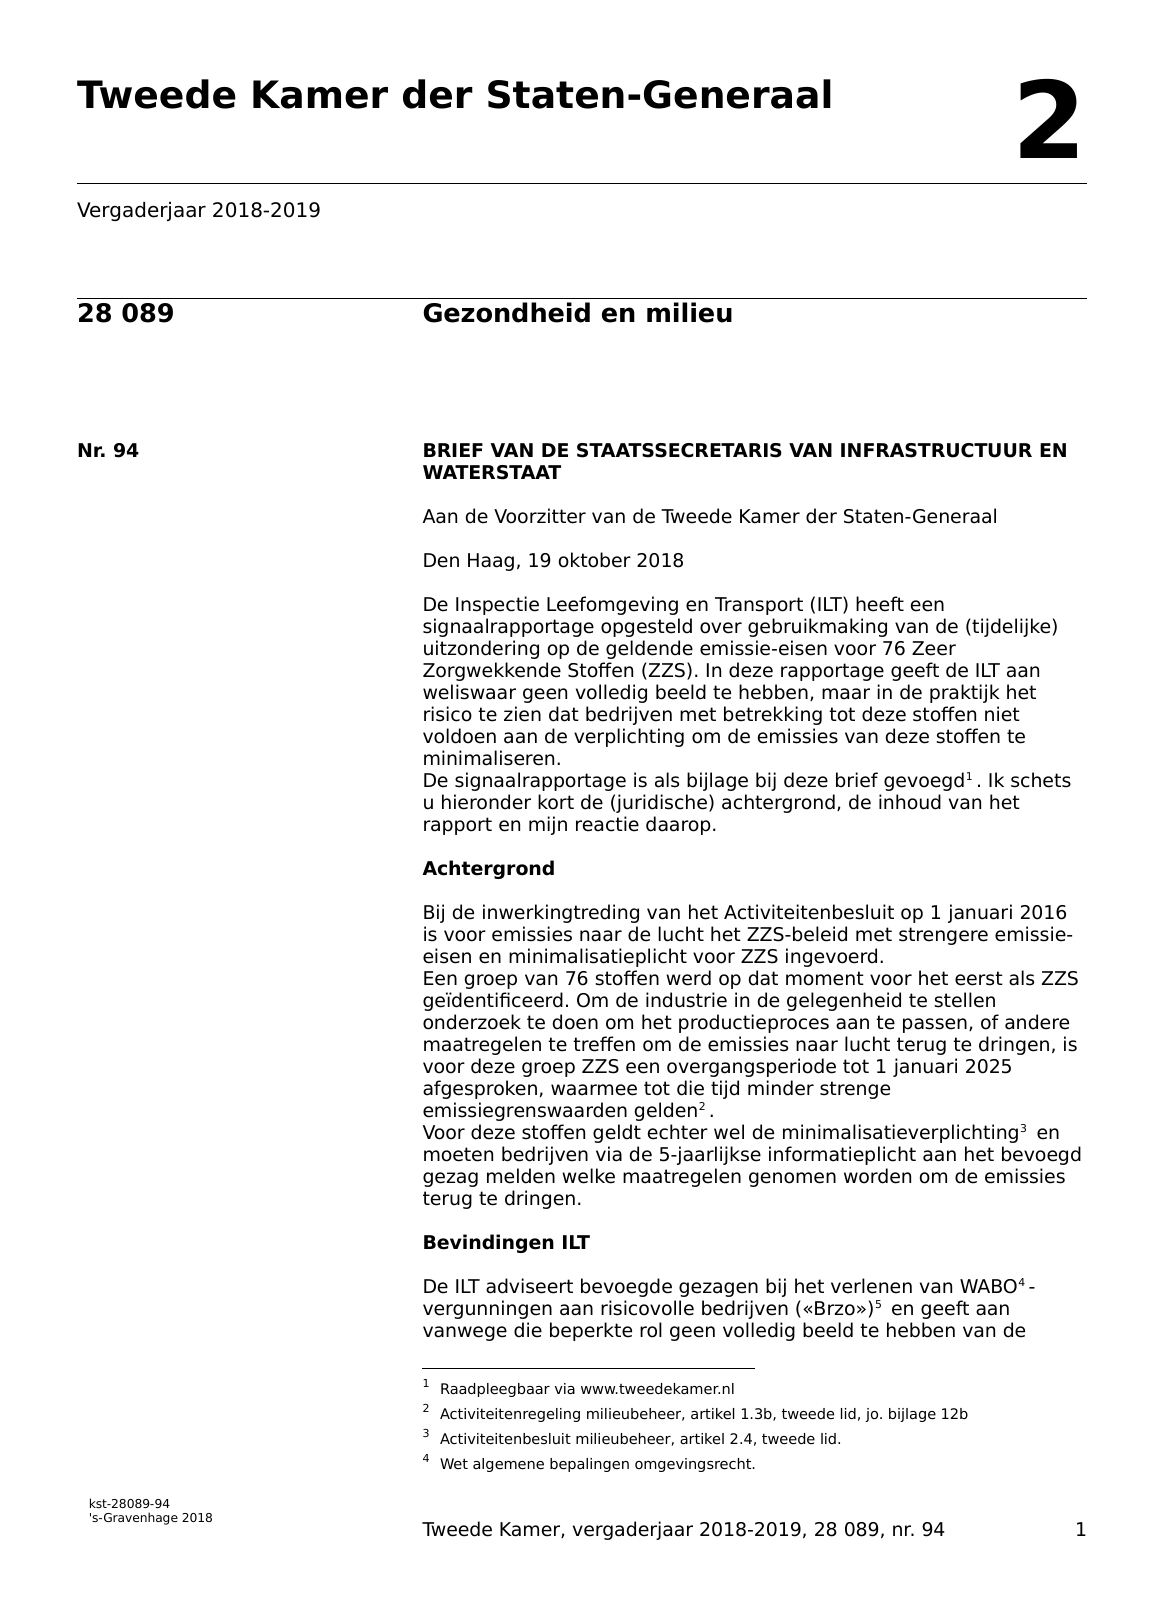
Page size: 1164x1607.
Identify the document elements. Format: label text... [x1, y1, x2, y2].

text De ILT adviseert bevoegde gezagen bij het verlenen van WABO-vergunningen aan risicovolle bedrijven («Brzo») en geeft aan vanwege die beperkte rol geen volledig beeld te hebben van de [422, 1276, 1087, 1342]
text 's-Gravenhage 2018 [88, 1511, 323, 1525]
text De signaalrapportage is als bijlage bij deze brief gevoegd. Ik schets u hieronder kort de (juridische) achtergrond, de inhoud van het rapport en mijn reactie daarop. [422, 770, 1087, 836]
text Aan de Voorzitter van de Tweede Kamer der Staten-Generaal [422, 506, 1087, 528]
subtitle 28 089 Gezondheid en milieu [77, 299, 1087, 329]
text De Inspectie Leefomgeving en Transport (ILT) heeft een signaalrapportage opgesteld over gebruikmaking van de (tijdelijke) uitzondering op de geldende emissie-eisen voor 76 Zeer Zorgwekkende Stoffen (ZZS). In deze rapportage geeft de ILT aan weliswaar geen volledig beeld te hebben, maar in de praktijk het risico te zien dat bedrijven met betrekking tot deze stoffen niet voldoen aan de verplichting om de emissies van deze stoffen te minimaliseren. [422, 594, 1087, 770]
text Bij de inwerkingtreding van het Activiteitenbesluit op 1 januari 2016 is voor emissies naar de lucht het ZZS-beleid met strengere emissie-eisen en minimalisatieplicht voor ZZS ingevoerd. [422, 902, 1087, 968]
subtitle Nr. 94 BRIEF VAN DE STAATSSECRETARIS VAN INFRASTRUCTUUR EN WATERSTAAT [77, 440, 1087, 484]
table_header 2 [886, 59, 1087, 183]
subtitle Achtergrond [422, 858, 1087, 880]
text Wet algemene bepalingen omgevingsrecht. [422, 1452, 1087, 1474]
text Activiteitenregeling milieubeheer, artikel 1.3b, tweede lid, jo. bijlage 12b [422, 1402, 1087, 1424]
table_cell Vergaderjaar 2018-2019 [77, 184, 1087, 298]
text Activiteitenbesluit milieubeheer, artikel 2.4, tweede lid. [422, 1427, 1087, 1449]
table_header Tweede Kamer der Staten-Generaal [77, 59, 886, 183]
text Een groep van 76 stoffen werd op dat moment voor het eerst als ZZS geïdentificeerd. Om de industrie in de gelegenheid te stellen onderzoek te doen om het productieproces aan te passen, of andere maatregelen te treffen om de emissies naar lucht terug te dringen, is voor deze groep ZZS een overgangsperiode tot 1 januari 2025 afgesproken, waarmee tot die tijd minder strenge emissiegrenswaarden gelden. [422, 968, 1087, 1122]
text Den Haag, 19 oktober 2018 [422, 550, 1087, 572]
text kst-28089-94 [88, 1497, 323, 1511]
text Raadpleegbaar via www.tweedekamer.nl [422, 1377, 1087, 1399]
text Voor deze stoffen geldt echter wel de minimalisatieverplichting en moeten bedrijven via de 5-jaarlijkse informatieplicht aan het bevoegd gezag melden welke maatregelen genomen worden om de emissies terug te dringen. [422, 1122, 1087, 1210]
subtitle Bevindingen ILT [422, 1232, 1087, 1254]
